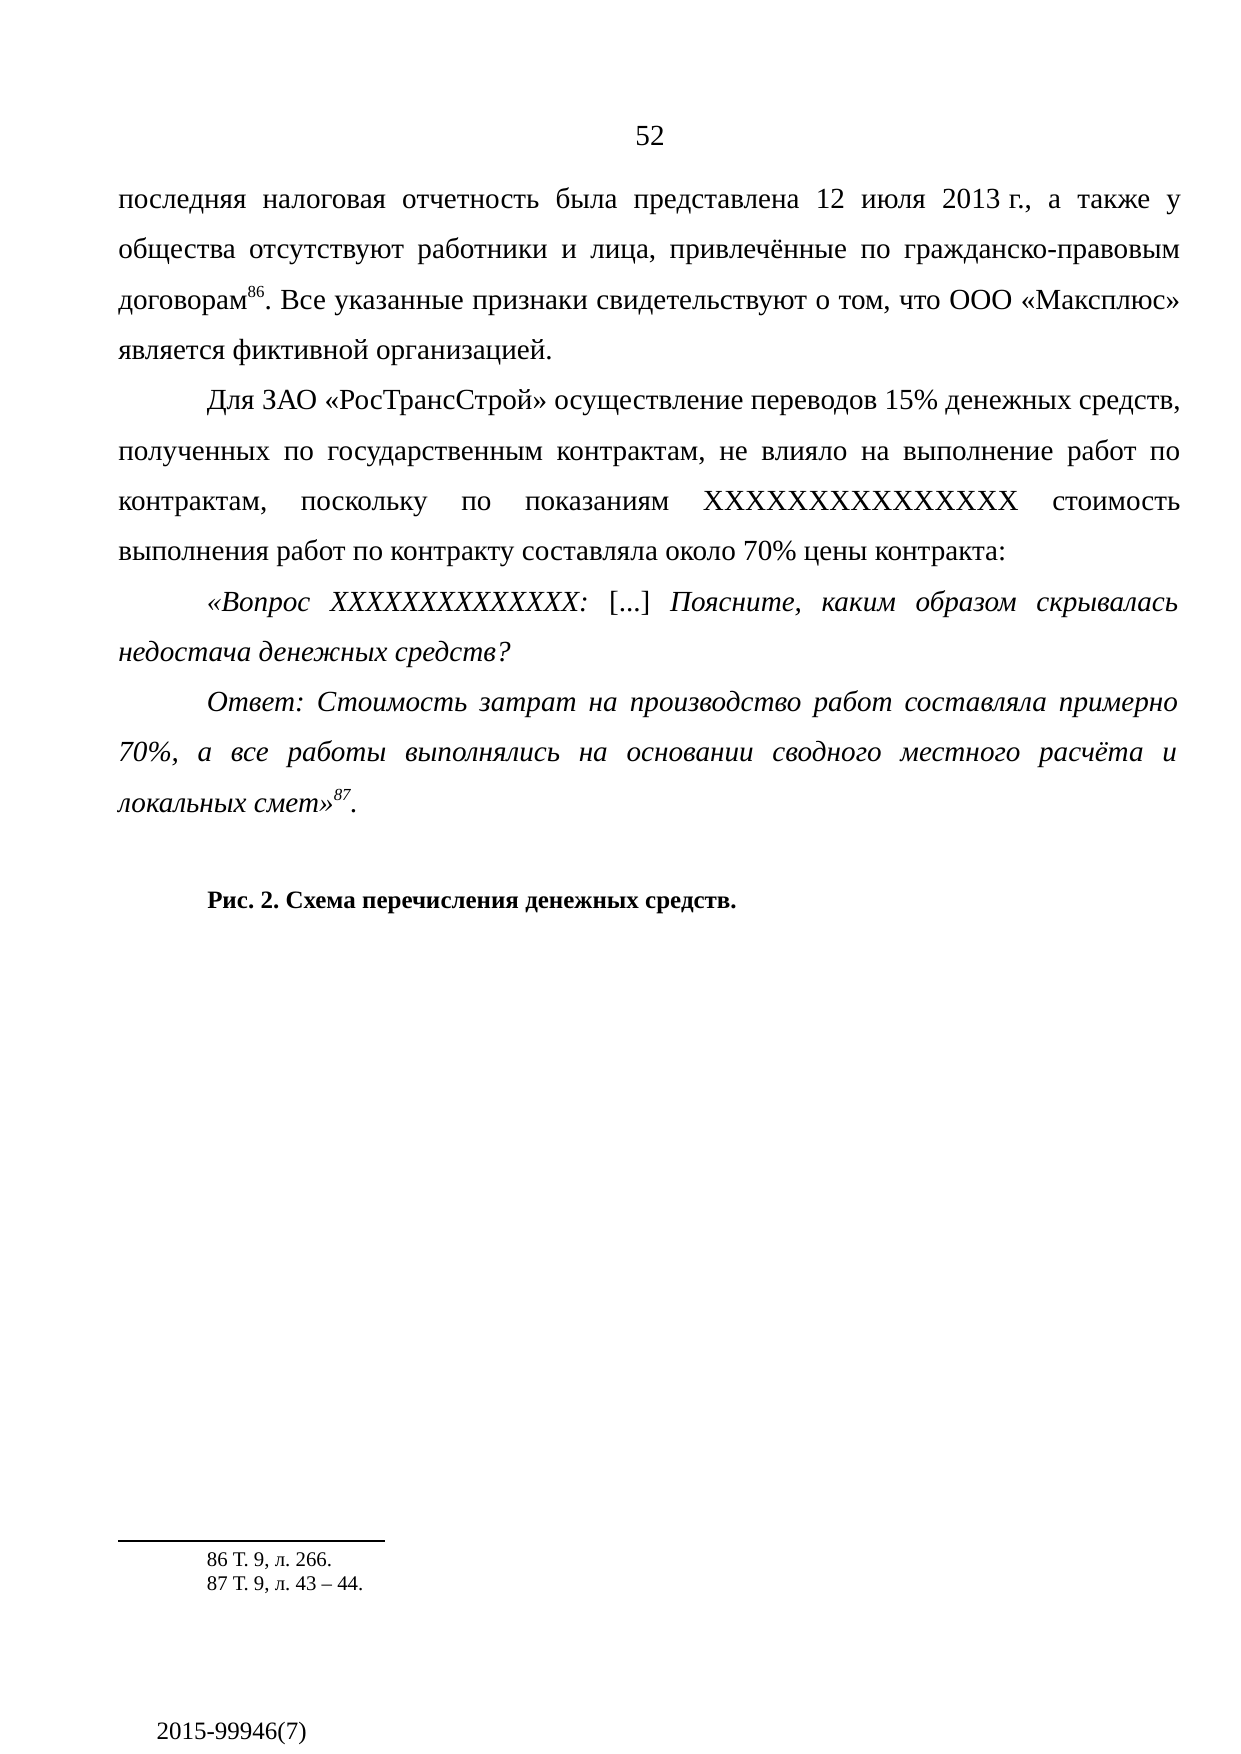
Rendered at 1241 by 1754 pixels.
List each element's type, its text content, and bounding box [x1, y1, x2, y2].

text Т. 9, л. 43 – 44. [118, 1571, 1181, 1595]
text Рис. 2. Схема перечисления денежных средств. [118, 886, 1181, 914]
text Т. 9, л. 266. [118, 1547, 1181, 1571]
text Для ЗАО «РосТрансСтрой» осуществление переводов 15% денежных средств, полученных по государственным контрактам, не влияло на выполнение работ по контрактам, поскольку по показаниям XXXXXXXXXXXXXXX стоимость выполнения работ по контракту составляла около 70% цены контракта: [118, 382, 1181, 567]
text «Вопрос XXXXXXXXXXXXXX: [...] Поясните, каким образом скрывалась недостача денежных средств? [118, 584, 1181, 667]
text последняя налоговая отчетность была представлена 12 июля 2013 г., а также у общества отсутствуют работники и лица, привлечённые по гражданско-правовым договорам. Все указанные признаки свидетельствуют о том, что ООО «Максплюс» является фиктивной организацией. [118, 181, 1181, 366]
text Ответ: Стоимость затрат на производство работ составляла примерно 70%, а все работы выполнялись на основании сводного местного расчёта и локальных смет». [118, 684, 1181, 818]
